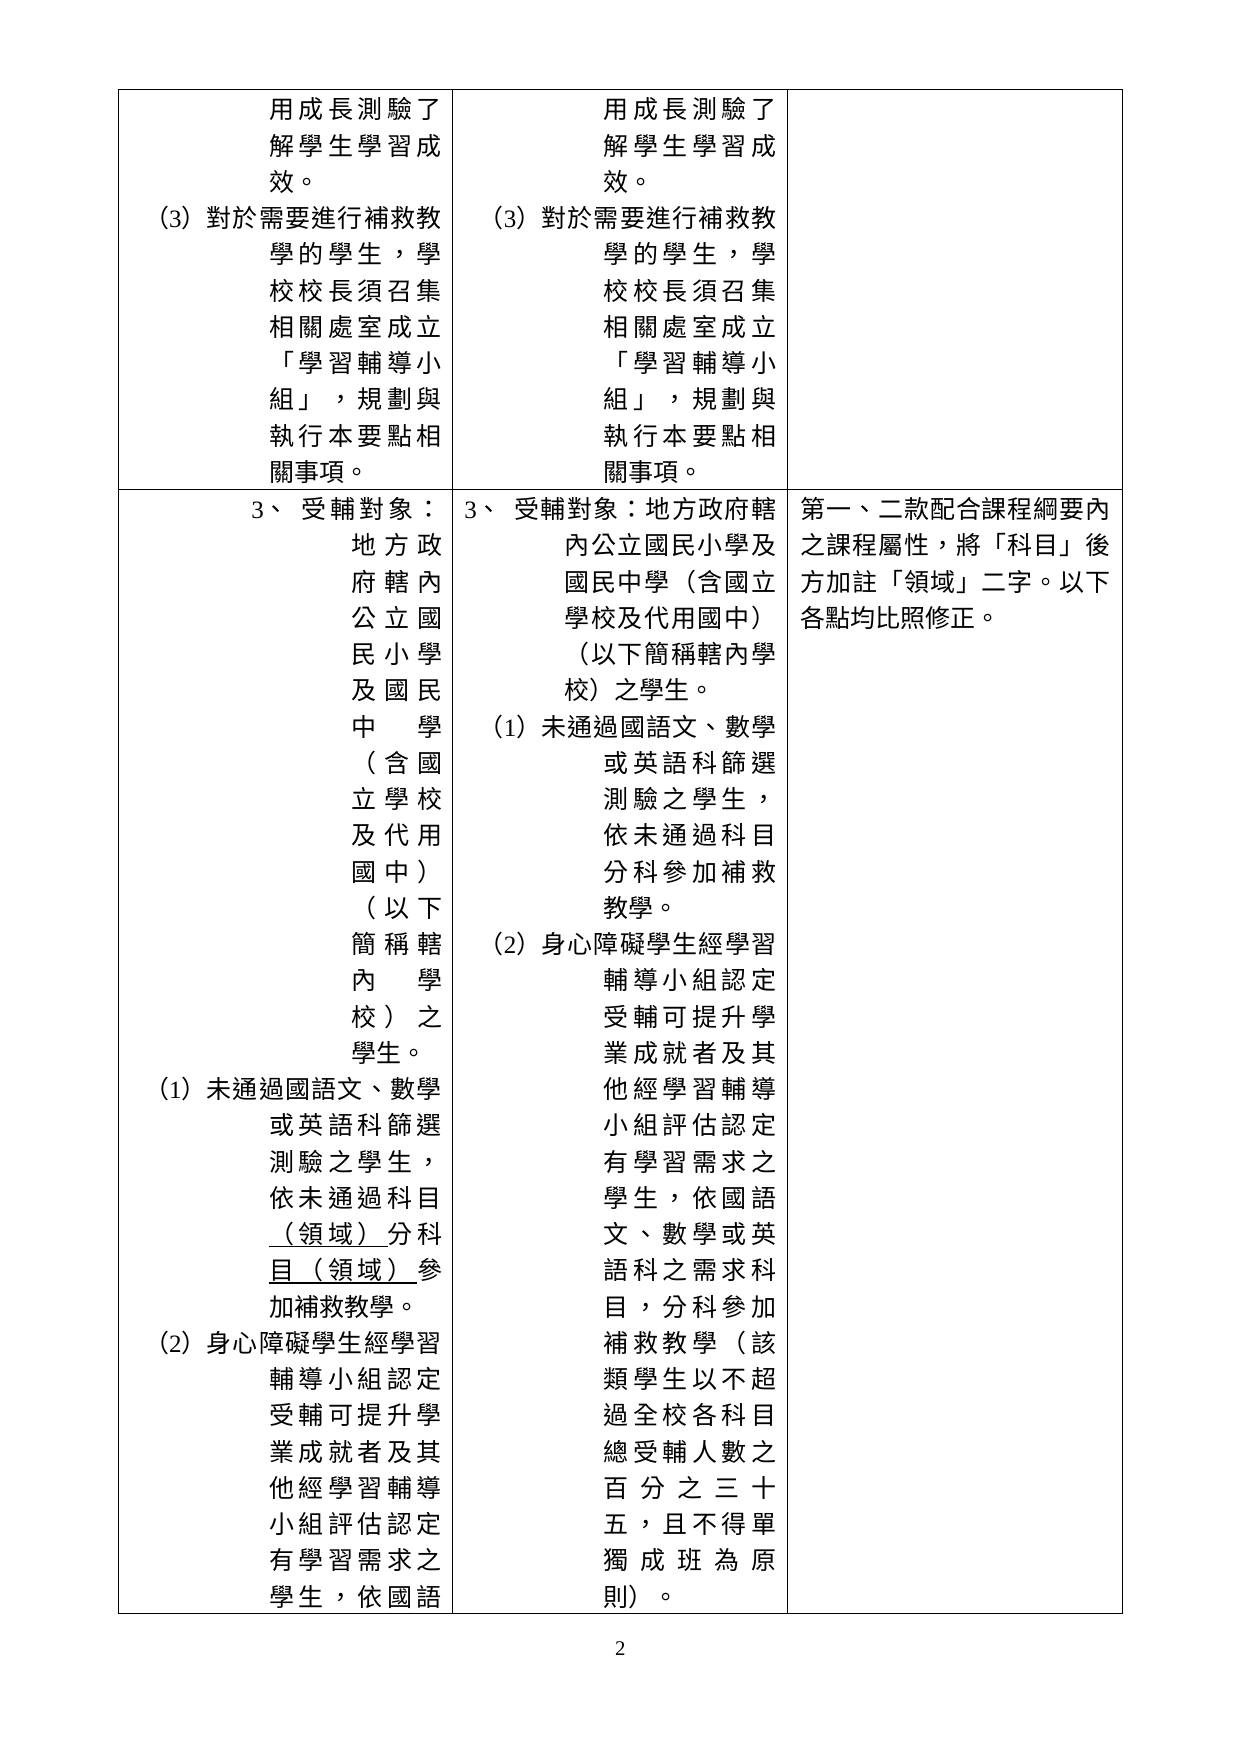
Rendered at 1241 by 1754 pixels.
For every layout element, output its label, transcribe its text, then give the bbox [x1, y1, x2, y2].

table_cell 第一、二款配合課程綱要內之課程屬性，將「科目」後方加註「領域」二字。以下各點均比照修正。 [788, 490, 1122, 1613]
table_cell [788, 90, 1122, 488]
table_cell 受輔對象：地方政府轄內公立國民小學及國民中學（含國立學校及代用國中）（以下簡稱轄內學校）之學生。 未通過國語文、數學或英語科篩選測驗之學生，依未通過科目（領域）分科目（領域）參加補救教學。 身心障礙學生經學習輔導小組認定受輔可提升學業成就者及其他經學習輔導小組評估認定有學習需求之學生，依國語 [119, 490, 452, 1613]
table_cell 用成長測驗了解學生學習成效。 對於需要進行補救教學的學生，學校校長須召集相關處室成立「學習輔導小組」，規劃與執行本要點相關事項。 [119, 90, 452, 488]
table_cell 受輔對象：地方政府轄內公立國民小學及國民中學（含國立學校及代用國中）（以下簡稱轄內學校）之學生。 未通過國語文、數學或英語科篩選測驗之學生，依未通過科目分科參加補救教學。 身心障礙學生經學習輔導小組認定受輔可提升學業成就者及其他經學習輔導小組評估認定有學習需求之學生，依國語文、數學或英語科之需求科目，分科參加補救教學（該類學生以不超過全校各科目總受輔人數之百分之三十五，且不得單獨成班為原則）。 [453, 490, 787, 1613]
table_cell 用成長測驗了解學生學習成效。 對於需要進行補救教學的學生，學校校長須召集相關處室成立「學習輔導小組」，規劃與執行本要點相關事項。 [453, 90, 787, 488]
